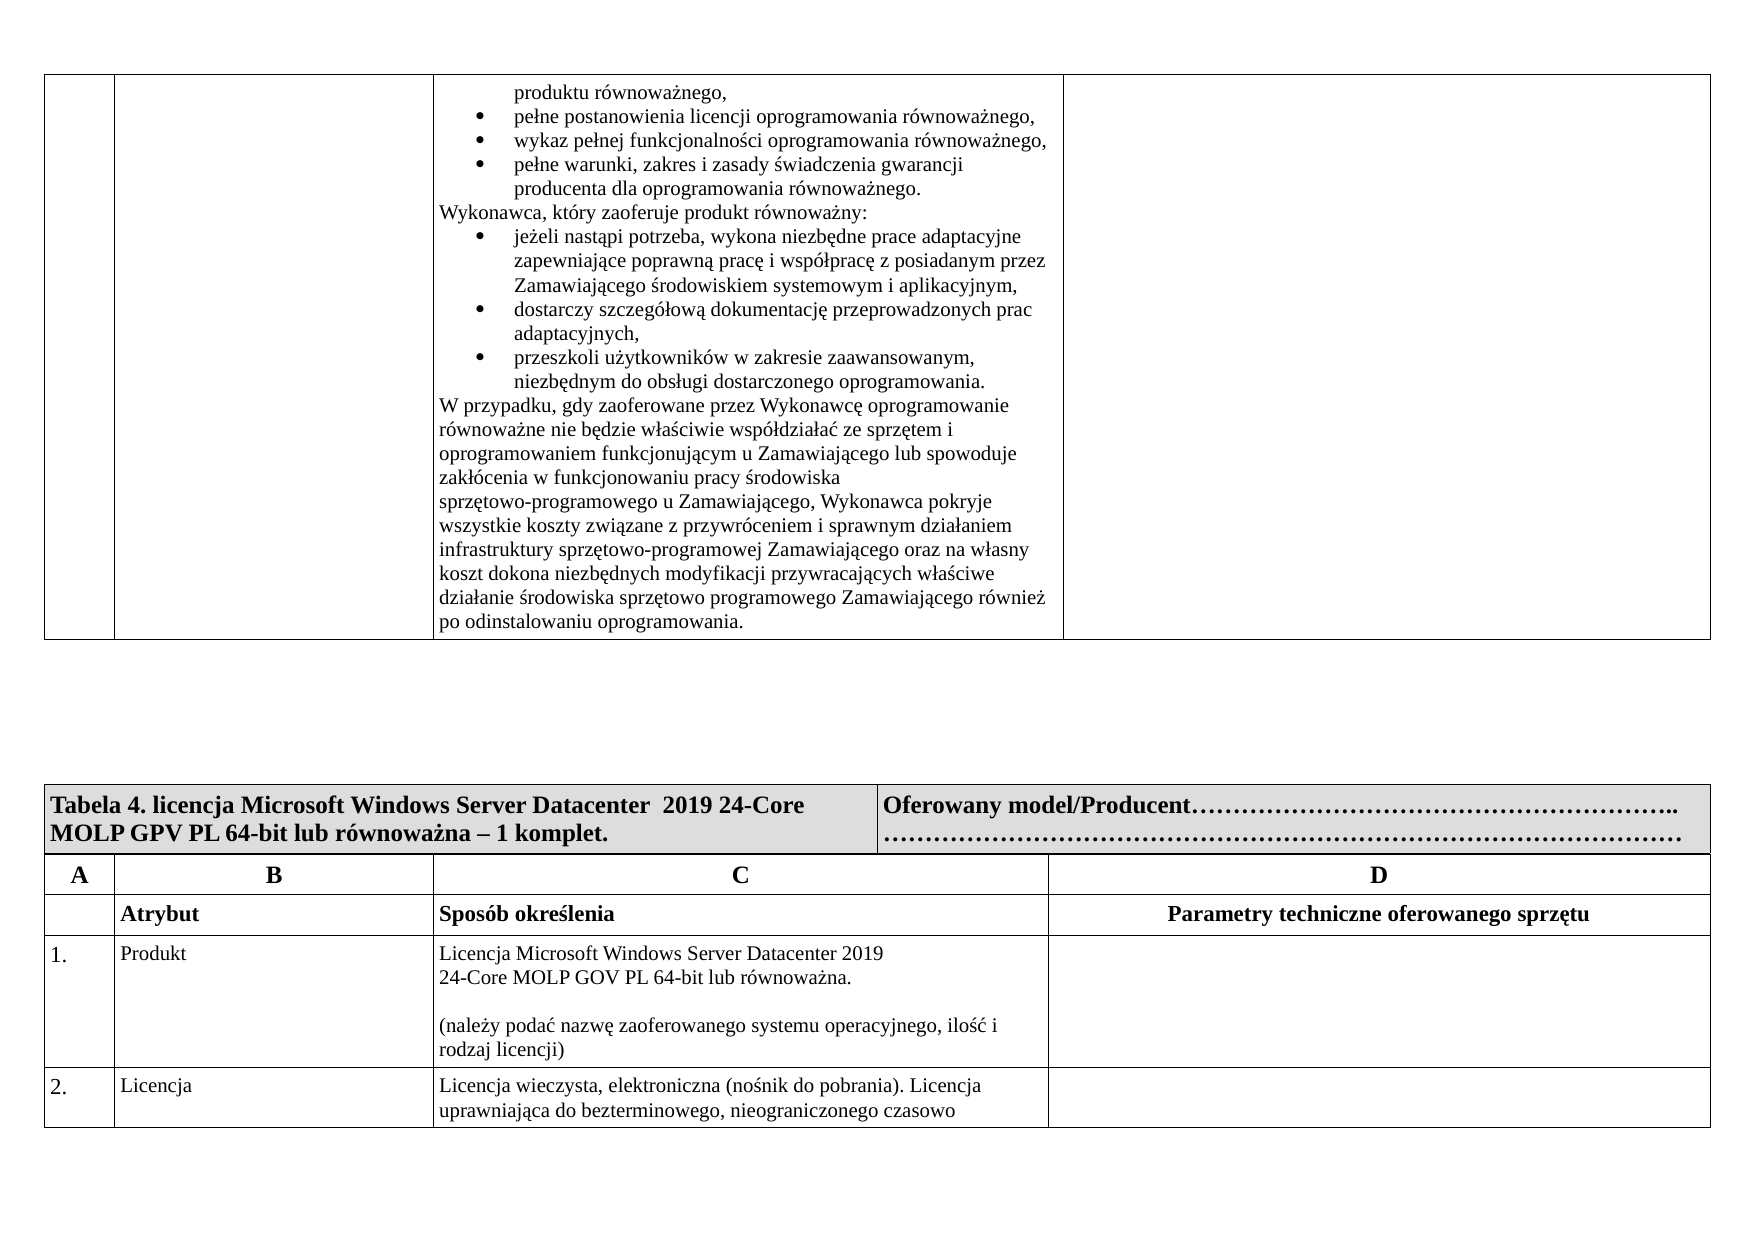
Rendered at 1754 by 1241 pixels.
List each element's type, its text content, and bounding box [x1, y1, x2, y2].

table_cell Licencja wieczysta, elektroniczna (nośnik do pobrania). Licencja uprawniająca do bezterminowego, nieograniczonego czasowo [434, 1068, 1048, 1127]
table_cell Produkt [115, 936, 433, 1067]
table_cell [45, 895, 114, 935]
table_cell Licencja [115, 1068, 433, 1127]
table_cell Za równoważne Zamawiający uzna oprogramowania biurowe w pełni obsługujące wszystkie istniejące dokumenty Zamawiającego, wytworzone przy użyciu oprogramowania Microsoft Office: 2007, 2010, 2013, 2016, 2019, bez utraty jakichkolwiek ich parametrów i cech użytkowych (odpowiednio dla pakietu oprogramowań: pliki tekstowe, dokumenty, arkusze kalkulacyjne zawierające makra i formularze, prezentacje, itp.), w pełni kompatybilne i zgodne z obecnie zainstalowanym oraz pracującym u Zamawiającego oprogramowaniem biurowym, antywirusowym, narzędziowym, systemowym (dla stacji roboczych i serwerów) pracujących na systemach operacyjnych Microsoft Windows w wersjach 32 i 64 bity, niewymagającym dodatkowych nakładów finansowych ze strony Zamawiającego w celu dostosowania zaoferowanego oprogramowania do ww. systemów. Dodatkowo za oprogramowanie równoważne rozumie się zarządzanie ustawieniami oprogramowania poprzez Zasady Grup (GPO), możliwość otwierania formatów docx, xlsx, pptx bez potrzeby instalacji dodatkowego oprogramowania konwertującego. Wymagania odnośnie interfejsu użytkownika: pełna polska wersja językowa interfejsu użytkownika, prostota i intuicyjność obsługi, pozwalająca na pracę osobom nieposiadającym umiejętności technicznych, możliwość zintegrowania uwierzytelniania użytkowników z usługą katalogową (Active Directory działającą u Zamawiającego) – użytkownik raz zalogowany z poziomu systemu operacyjnego stacji roboczej ma być automatycznie rozpoznawany we wszystkich modułach oferowanego rozwiązania bez potrzeby oddzielnego monitowania go o ponowne uwierzytelnienie się. Oprogramowanie musi umożliwiać tworzenie i edycję dokumentów elektronicznych w ustalonym formacie, który spełnia następujące warunki: posiada kompletny i publicznie dostępny opis formatu, umożliwia wykorzystanie schematów XML. W skład oprogramowania muszą wchodzić narzędzia programistyczne umożliwiające automatyzację pracy i wymianę danych pomiędzy dokumentami i aplikacjami (język makropoleceń, język skryptowy). Do aplikacji musi być dostępna pełna dokumentacja w języku polskim. Pakiet zintegrowanych aplikacji biurowych musi zawierać: edytor tekstów, arkusz kalkulacyjny, narzędzie do przygotowywania i prowadzenia prezentacji, narzędzie do tworzenia drukowanych materiałów informacyjnych, narzędzie do zarządzania informacją prywatą (pocztą elektroniczną, kalendarzem, kontaktami i zadaniami), narzędzie do tworzenia notatek przy pomocy klawiatury lub notatek odręcznych na ekranie urządzenia typu tablet PC z mechanizmem OCR. Edytor tekstów musi umożliwiać: edycję i formatowanie tekstu w języku polskim wraz z obsługą języka polskiego w zakresie sprawdzania pisowni i poprawności gramatycznej oraz funkcjonalnością słownika wyrazów bliskoznacznych i autokorekty, wstawianie oraz formatowanie tabel, wstawianie oraz formatowanie obiektów graficznych, wstawianie wykresów i tabel z arkusza kalkulacyjnego (wliczając tabele przestawne) automatyczne numerowanie rozdziałów, punktów, akapitów, tabel i rysunków, automatyczne tworzenie spisów treści, formatowanie nagłówków i stopek stron, sprawdzanie pisowni w języku polskim, funkcję tłumaczenia tekstu, określenie układu strony (pionowa/pozioma), wykonywanie korespondencji seryjnej bazując na danych adresowych pochodzących z arkusza kalkulacyjnego i z narzędzia do zarządzania informacją prywatną, pracę na dokumentach utworzonych przy pomocy Microsoft Word 2003, 2007, 2010, 2013, 2016, 2019 z zapewnieniem bezproblemowej prezentacji wszystkich elementów i atrybutów dokumentu, zabezpieczenie dokumentów hasłem przed odczytem oraz przed wprowadzaniem modyfikacji. Arkusz kalkulacyjny musi umożliwiać: tworzenie raportów tabelarycznych, tworzenie wykresów liniowych (wraz linią trendu), słupkowych, kołowych, tworzenie arkuszy kalkulacyjnych zawierających teksty, dane liczbowe oraz formuły przeprowadzające operacje matematyczne, logiczne, tekstowe, statystyczne oraz operacje na danych finansowych i na miarach czasu. Narzędzie do przygotowywania i prowadzenia prezentacji musi umożliwiać: przygotowywanie prezentacji multimedialnych, które będą prezentowane przy użyciu projektora multimedialnego, drukowanie w formacie umożliwiającym robienie notatek, zapisanie jako prezentacja tylko do odczytu. Przykładowe oprogramowanie spełniające powyższe wymagania to np. oprogramowanie Microsoft Office 2019 Standard PL. Należy dostarczyć licencje oraz wszelkie materiały i informacje niezbędne do instalacji. Wykonawca, który zaoferuje produkt równoważny musi złożyć wraz z ofertą następujące oświadczenia i dokumenty: oświadczenie o spełnianiu wszystkich warunków dotyczących produktu równoważnego, pełne postanowienia licencji oprogramowania równoważnego, wykaz pełnej funkcjonalności oprogramowania równoważnego, pełne warunki, zakres i zasady świadczenia gwarancji producenta dla oprogramowania równoważnego. Wykonawca, który zaoferuje produkt równoważny: jeżeli nastąpi potrzeba, wykona niezbędne prace adaptacyjne zapewniające poprawną pracę i współpracę z posiadanym przez Zamawiającego środowiskiem systemowym i aplikacyjnym, dostarczy szczegółową dokumentację przeprowadzonych prac adaptacyjnych, przeszkoli użytkowników w zakresie zaawansowanym, niezbędnym do obsługi dostarczonego oprogramowania. W przypadku, gdy zaoferowane przez Wykonawcę oprogramowanie równoważne nie będzie właściwie współdziałać ze sprzętem i oprogramowaniem funkcjonującym u Zamawiającego lub spowoduje zakłócenia w funkcjonowaniu pracy środowiska sprzętowo-programowego u Zamawiającego, Wykonawca pokryje wszystkie koszty związane z przywróceniem i sprawnym działaniem infrastruktury sprzętowo-programowej Zamawiającego oraz na własny koszt dokona niezbędnych modyfikacji przywracających właściwe działanie środowiska sprzętowo programowego Zamawiającego również po odinstalowaniu oprogramowania. [434, 75, 1063, 639]
table_header A [45, 855, 114, 894]
table_cell [45, 75, 114, 639]
table_cell [1049, 936, 1710, 1067]
table_cell Parametry techniczne oferowanego sprzętu [1049, 895, 1710, 935]
table_cell 1. [45, 936, 114, 1067]
table_cell Sposób określenia [434, 895, 1048, 935]
table_header B [115, 855, 433, 894]
table_cell Licencja Microsoft Windows Server Datacenter 2019 24-Core MOLP GOV PL 64-bit lub równoważna. (należy podać nazwę zaoferowanego systemu operacyjnego, ilość i rodzaj licencji) [434, 936, 1048, 1067]
table_cell Atrybut [115, 895, 433, 935]
table_header C [434, 855, 1048, 894]
table_header Tabela 4. licencja Microsoft Windows Server Datacenter 2019 24-Core MOLP GPV PL 64-bit lub równoważna – 1 komplet. [45, 785, 877, 853]
table_cell [115, 75, 433, 639]
table_header D [1049, 855, 1710, 894]
table_cell [1064, 75, 1710, 639]
table_header Oferowany model/Producent………………………………………………….. …………………………………………………………………………………… [878, 785, 1710, 853]
table_cell [1049, 1068, 1710, 1127]
table_cell 2. [45, 1068, 114, 1127]
